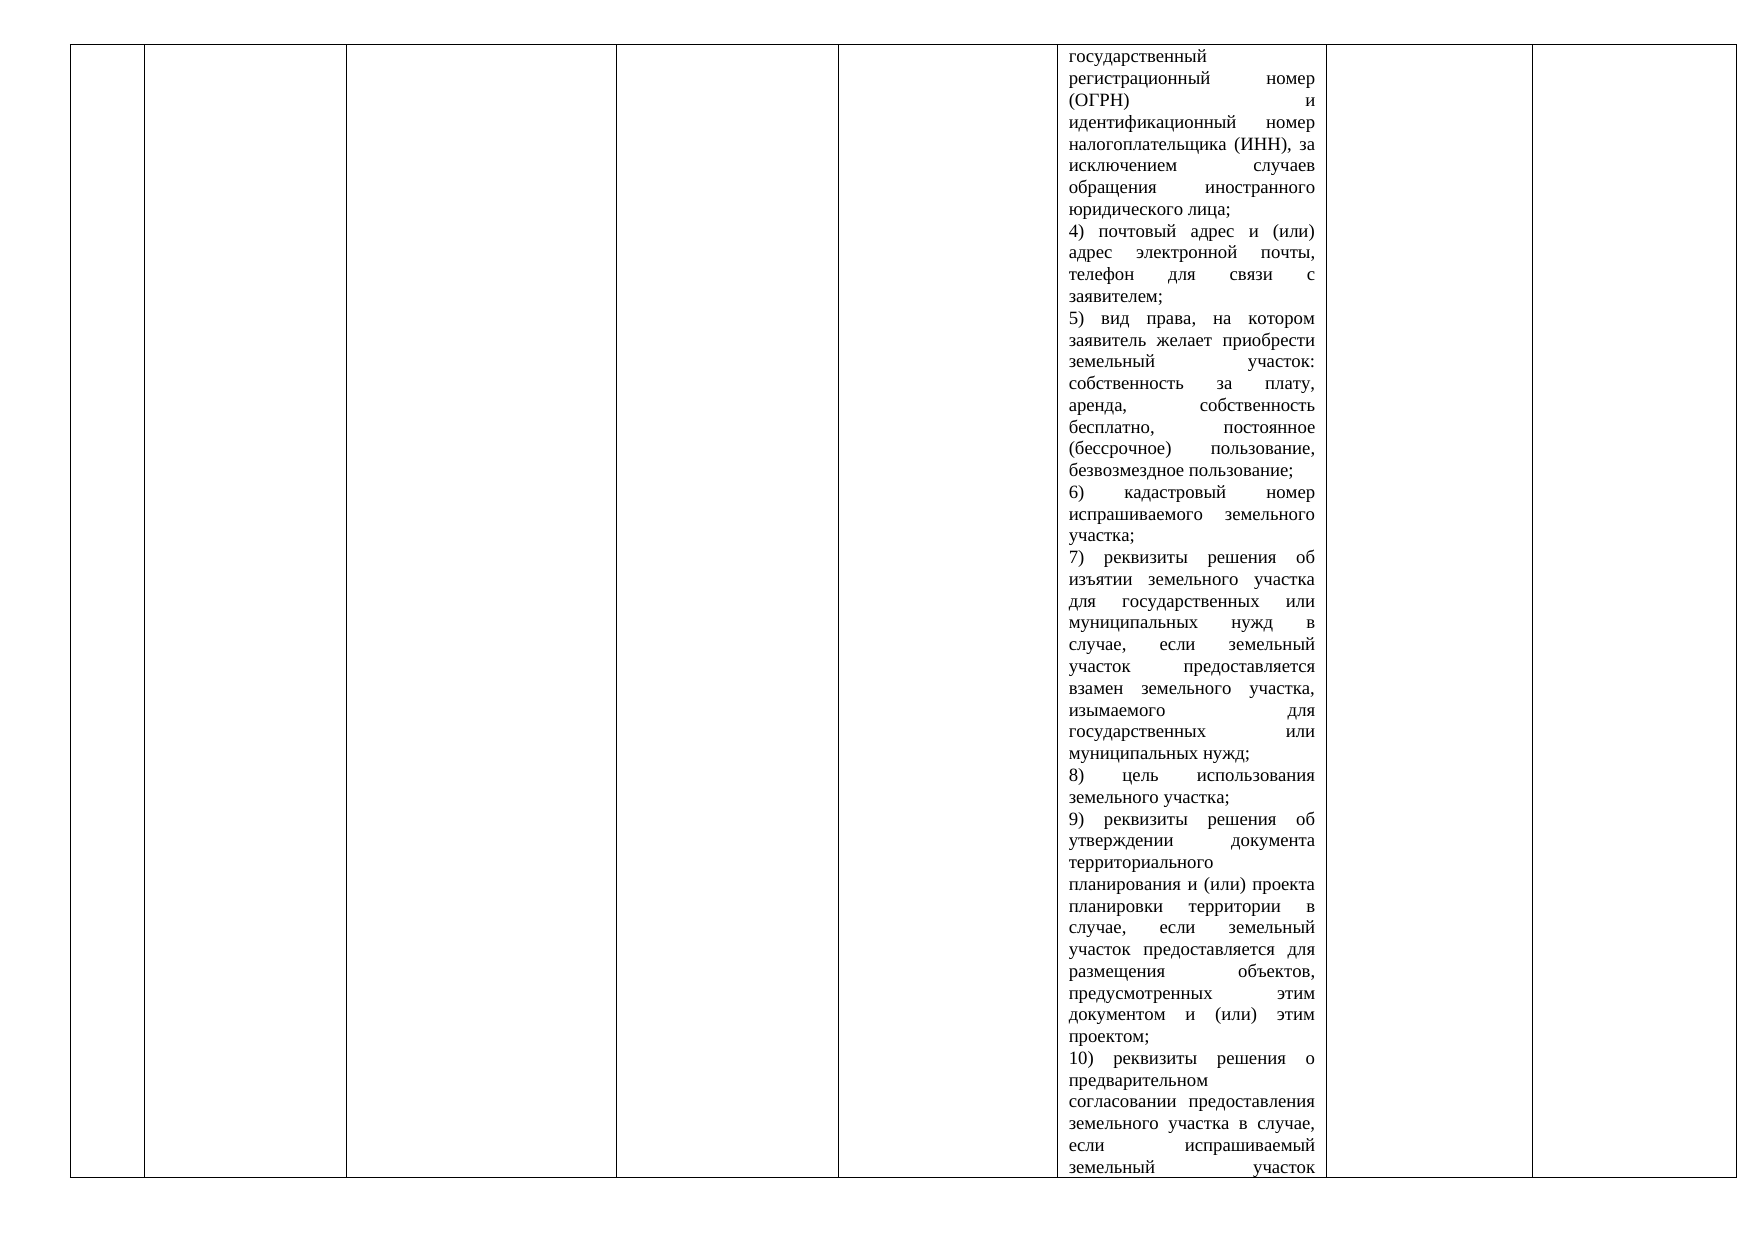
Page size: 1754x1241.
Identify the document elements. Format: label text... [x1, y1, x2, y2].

table_cell [347, 45, 616, 1177]
table_cell [71, 45, 144, 1177]
table_cell [617, 45, 838, 1177]
table_cell [145, 45, 346, 1177]
table_cell [1533, 45, 1736, 1177]
table_cell [1327, 45, 1532, 1177]
table_cell государственный регистрационный номер (ОГРН) и идентификационный номер налогоплательщика (ИНН), за исключением случаев обращения иностранного юридического лица; 4) почтовый адрес и (или) адрес электронной почты, телефон для связи с заявителем; 5) вид права, на котором заявитель желает приобрести земельный участок: собственность за плату, аренда, собственность бесплатно, постоянное (бессрочное) пользование, безвозмездное пользование; 6) кадастровый номер испрашиваемого земельного участка; 7) реквизиты решения об изъятии земельного участка для государственных или муниципальных нужд в случае, если земельный участок предоставляется взамен земельного участка, изымаемого для государственных или муниципальных нужд; 8) цель использования земельного участка; 9) реквизиты решения об утверждении документа территориального планирования и (или) проекта планировки территории в случае, если земельный участок предоставляется для размещения объектов, предусмотренных этим документом и (или) этим проектом; 10) реквизиты решения о предварительном согласовании предоставления земельного участка в случае, если испрашиваемый земельный участок [1058, 45, 1326, 1177]
table_cell [839, 45, 1057, 1177]
